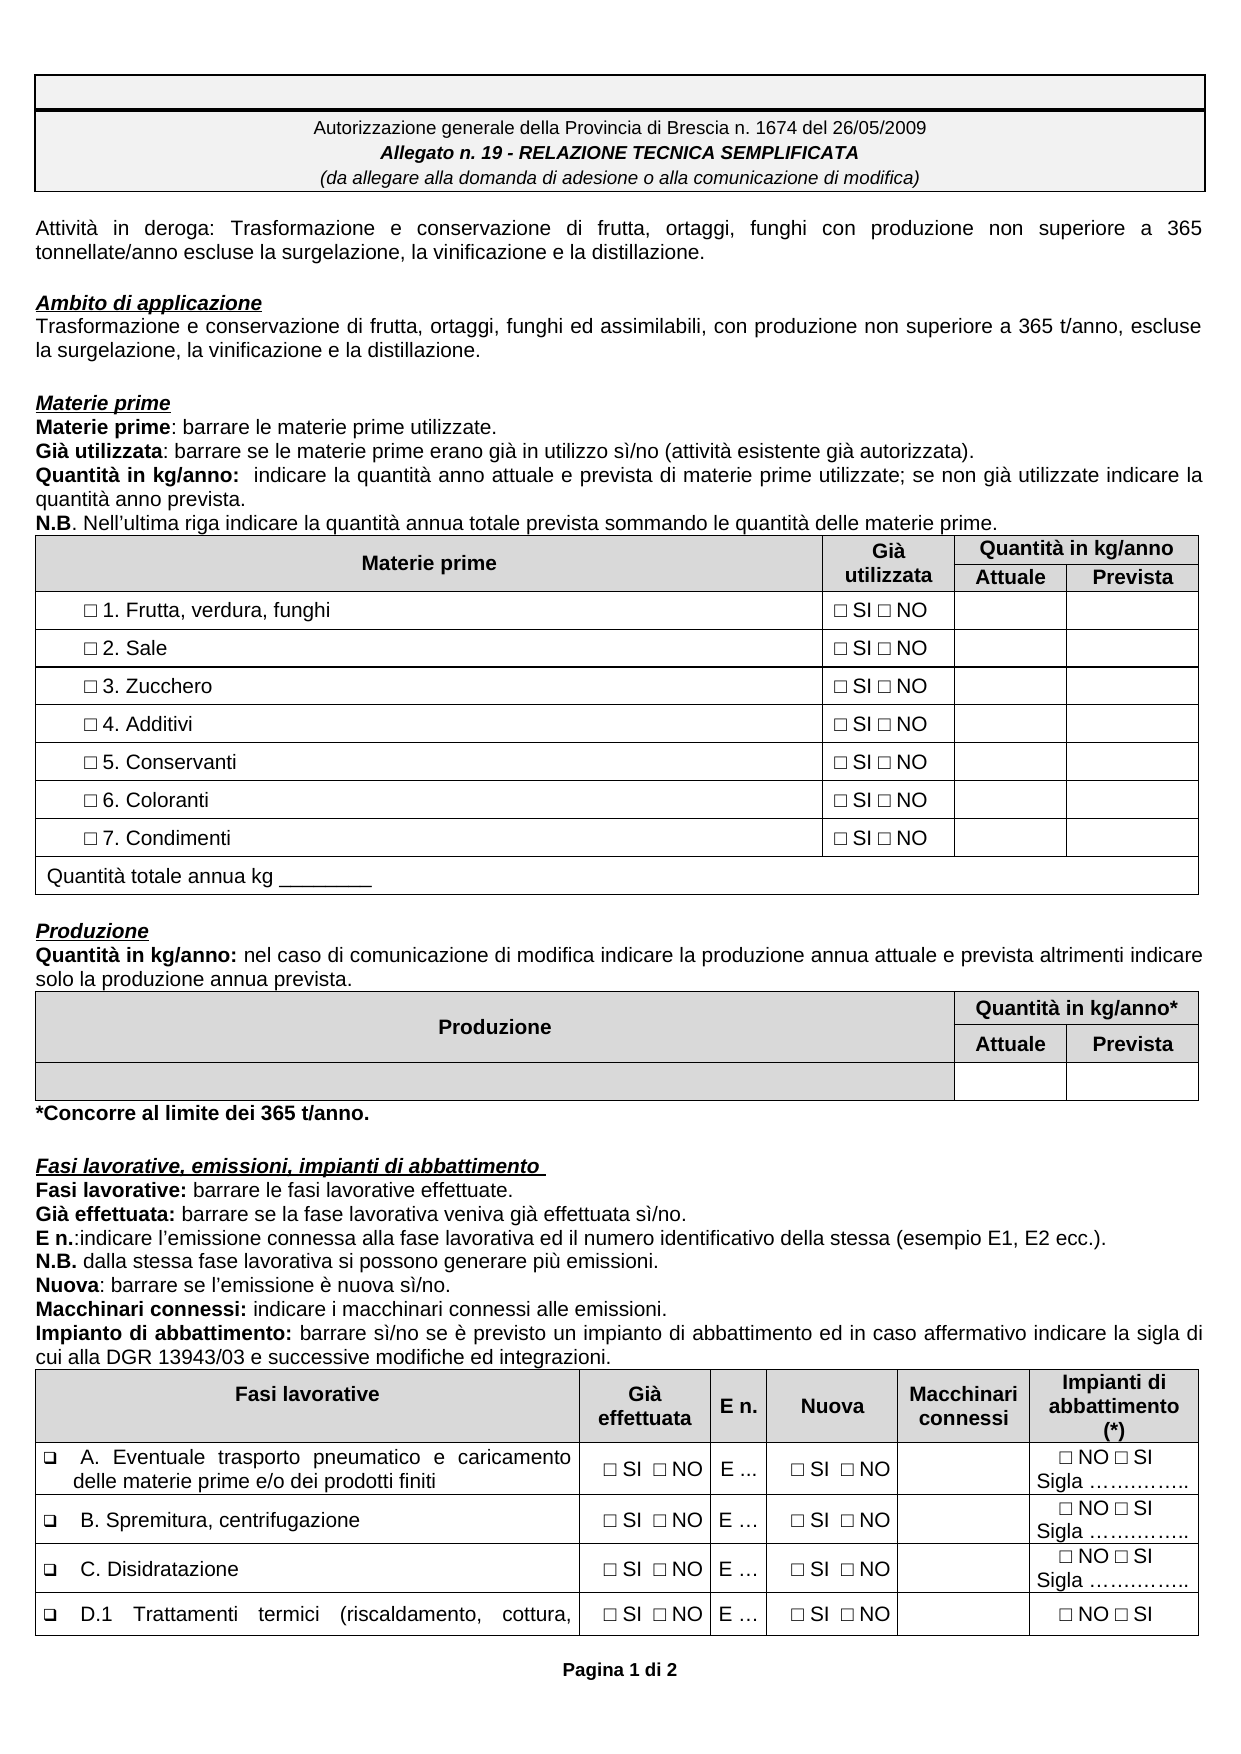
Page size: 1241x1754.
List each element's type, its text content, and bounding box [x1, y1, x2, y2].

table_cell □ NO □ SI Sigla …….…….. [1030, 1495, 1198, 1543]
table_cell □ 3. Zucchero [36, 668, 822, 704]
subtitle Produzione [35, 919, 1204, 943]
table_header Quantità in kg/anno* [955, 992, 1198, 1024]
table_cell □ SI □ NO [823, 743, 954, 780]
table_cell [898, 1495, 1029, 1543]
table_cell [955, 781, 1066, 818]
table_cell □ SI □ NO [823, 592, 954, 628]
table_cell □ SI □ NO [580, 1443, 710, 1494]
table_cell [955, 668, 1066, 704]
table_cell □ SI □ NO [767, 1443, 897, 1494]
table_cell □ NO □ SI [1030, 1593, 1198, 1635]
text (da allegare alla domanda di adesione o alla comunicazione di modifica) [36, 160, 1204, 191]
table_cell □ NO □ SI Sigla …….…….. [1030, 1443, 1198, 1494]
table_cell Attuale [955, 565, 1066, 591]
table_cell E … [711, 1593, 766, 1635]
table_cell [955, 1063, 1066, 1100]
text Nuova: barrare se l’emissione è nuova sì/no. [35, 1273, 1204, 1297]
table_cell □ SI □ NO [823, 705, 954, 742]
table_cell □ SI □ NO [767, 1593, 897, 1635]
table_cell E … [711, 1495, 766, 1543]
table_cell [36, 1063, 954, 1100]
text E n.:indicare l’emissione connessa alla fase lavorativa ed il numero identificativo della stessa (esempio E1, E2 ecc.). [35, 1225, 1204, 1249]
table_header Macchinari connessi [898, 1370, 1029, 1442]
text Quantità in kg/anno: indicare la quantità anno attuale e prevista di materie prime utilizzate; se non già utilizzate indicare la quantità anno prevista. [35, 463, 1204, 511]
text Macchinari connessi: indicare i macchinari connessi alle emissioni. [35, 1297, 1204, 1321]
table_cell □ SI □ NO [823, 781, 954, 818]
table_cell □ SI □ NO [580, 1495, 710, 1543]
table_header Quantità in kg/anno [955, 536, 1198, 564]
subtitle Materie prime [35, 391, 1204, 415]
subtitle Già utilizzata: barrare se le materie prime erano già in utilizzo sì/no (attività esistente già autorizzata). [35, 439, 1204, 463]
table_cell Attuale [955, 1025, 1066, 1062]
table_cell □ 4. Additivi [36, 705, 822, 742]
table_header Produzione [36, 992, 954, 1062]
table_cell D.1 Trattamenti termici (riscaldamento, cottura, [36, 1593, 579, 1635]
text Allegato n. 19 - RELAZIONE TECNICA SEMPLIFICATA [36, 138, 1204, 160]
table_cell E ... [711, 1443, 766, 1494]
table_cell Quantità totale annua kg ________ [36, 857, 1198, 894]
text Quantità in kg/anno: nel caso di comunicazione di modifica indicare la produzione annua attuale e prevista altrimenti indicare solo la produzione annua prevista. [35, 943, 1204, 991]
text *Concorre al limite dei 365 t/anno. [35, 1101, 1204, 1125]
text N.B. Nell’ultima riga indicare la quantità annua totale prevista sommando le quantità delle materie prime. [35, 511, 1204, 535]
table_cell [1067, 781, 1198, 818]
text Fasi lavorative: barrare le fasi lavorative effettuate. [35, 1177, 1204, 1201]
text Autorizzazione generale della Provincia di Brescia n. 1674 del 26/05/2009 [36, 112, 1204, 138]
table_cell □ 2. Sale [36, 630, 822, 666]
text N.B. dalla stessa fase lavorativa si possono generare più emissioni. [35, 1249, 1204, 1273]
table_cell [955, 819, 1066, 856]
subtitle Fasi lavorative, emissioni, impianti di abbattimento [35, 1153, 1204, 1177]
table_header Impianti di abbattimento (*) [1030, 1370, 1198, 1442]
table_cell [955, 592, 1066, 628]
table_header Già effettuata [580, 1370, 710, 1442]
text Attività in deroga: Trasformazione e conservazione di frutta, ortaggi, funghi con produzione non superiore a 365 tonnellate/anno escluse la surgelazione, la vinificazione e la distillazione. [35, 216, 1204, 264]
table_cell □ SI □ NO [580, 1544, 710, 1592]
table_cell [1067, 705, 1198, 742]
subtitle Ambito di applicazione [35, 290, 1204, 314]
subtitle Materie prime: barrare le materie prime utilizzate. [35, 415, 1204, 439]
table_cell □ SI □ NO [823, 668, 954, 704]
table_header Già utilizzata [823, 536, 954, 591]
table_cell [898, 1443, 1029, 1494]
table_cell Prevista [1067, 565, 1198, 591]
table_header E n. [711, 1370, 766, 1442]
table_header Nuova [767, 1370, 897, 1442]
table_cell Prevista [1067, 1025, 1198, 1062]
text Trasformazione e conservazione di frutta, ortaggi, funghi ed assimilabili, con produzione non superiore a 365 t/anno, escluse la surgelazione, la vinificazione e la distillazione. [35, 314, 1204, 362]
table_cell □ 7. Condimenti [36, 819, 822, 856]
table_cell □ SI □ NO [823, 819, 954, 856]
table_cell [1067, 668, 1198, 704]
table_cell [1067, 1063, 1198, 1100]
table_cell [955, 705, 1066, 742]
table_cell [898, 1544, 1029, 1592]
table_cell B. Spremitura, centrifugazione [36, 1495, 579, 1543]
table_cell □ NO □ SI Sigla …….…….. [1030, 1544, 1198, 1592]
table_cell [955, 630, 1066, 666]
table_cell □ SI □ NO [823, 630, 954, 666]
table_cell [955, 743, 1066, 780]
table_cell C. Disidratazione [36, 1544, 579, 1592]
table_cell □ 1. Frutta, verdura, funghi [36, 592, 822, 628]
table_cell [1067, 592, 1198, 628]
table_cell A. Eventuale trasporto pneumatico e caricamento delle materie prime e/o dei prodotti finiti [36, 1443, 579, 1494]
table_cell □ SI □ NO [767, 1495, 897, 1543]
text Impianto di abbattimento: barrare sì/no se è previsto un impianto di abbattimento ed in caso affermativo indicare la sigla di cui alla DGR 13943/03 e successive modifiche ed integrazioni. [35, 1321, 1204, 1369]
table_cell [1067, 743, 1198, 780]
table_cell □ 5. Conservanti [36, 743, 822, 780]
table_cell □ SI □ NO [580, 1593, 710, 1635]
text Già effettuata: barrare se la fase lavorativa veniva già effettuata sì/no. [35, 1201, 1204, 1225]
table_header Fasi lavorative [36, 1370, 579, 1442]
table_cell [1067, 630, 1198, 666]
table_header Materie prime [36, 536, 822, 591]
table_cell E … [711, 1544, 766, 1592]
table_cell □ 6. Coloranti [36, 781, 822, 818]
table_cell □ SI □ NO [767, 1544, 897, 1592]
table_cell [898, 1593, 1029, 1635]
table_cell [1067, 819, 1198, 856]
